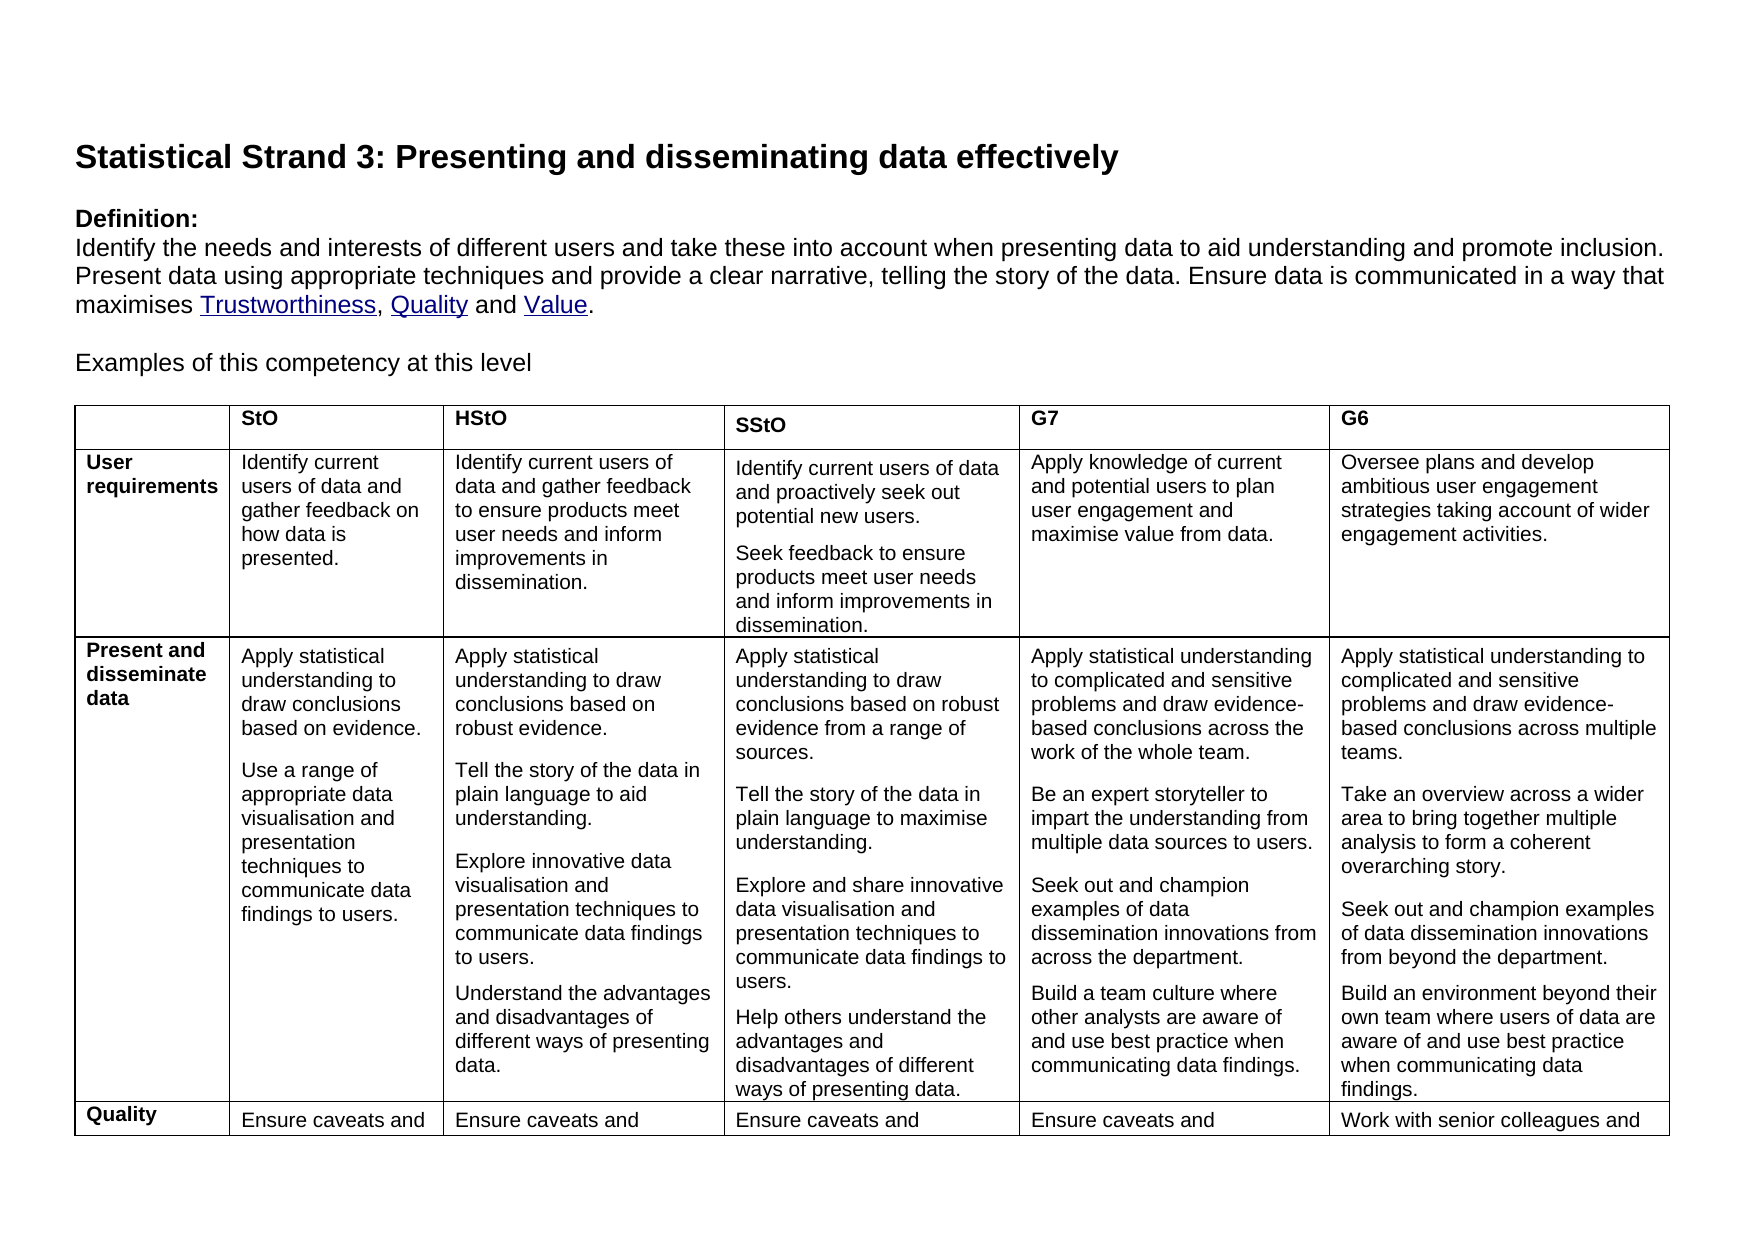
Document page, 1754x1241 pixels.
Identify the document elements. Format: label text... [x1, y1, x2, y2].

table_header G6 [1330, 406, 1669, 449]
table_cell Apply statistical understanding to complicated and sensitive problems and draw evidence-based conclusions across multiple teams. Take an overview across a wider area to bring together multiple analysis to form a coherent overarching story. Seek out and champion examples of data dissemination innovations from beyond the department. Build an environment beyond their own team where users of data are aware of and use best practice when communicating data findings. [1330, 638, 1669, 1101]
table_cell Apply statistical understanding to draw conclusions based on robust evidence from a range of sources. Tell the story of the data in plain language to maximise understanding. Explore and share innovative data visualisation and presentation techniques to communicate data findings to users. Help others understand the advantages and disadvantages of different ways of presenting data. [725, 638, 1019, 1101]
table_cell Apply statistical understanding to draw conclusions based on robust evidence. Tell the story of the data in plain language to aid understanding. Explore innovative data visualisation and presentation techniques to communicate data findings to users. Understand the advantages and disadvantages of different ways of presenting data. [444, 638, 724, 1101]
table_cell Present and disseminate data [76, 638, 229, 1101]
table_cell Identify current users of data and gather feedback on how data is presented. [230, 450, 443, 636]
subtitle Statistical Strand 3: Presenting and disseminating data effectively [75, 137, 1679, 175]
text Definition: [75, 204, 1679, 233]
table_cell Ensure caveats and [230, 1102, 443, 1135]
table_cell Apply statistical understanding to draw conclusions based on evidence. Use a range of appropriate data visualisation and presentation techniques to communicate data findings to users. [230, 638, 443, 1101]
table_cell User requirements [76, 450, 229, 636]
table_cell Quality [76, 1102, 229, 1135]
table_cell Ensure caveats and [725, 1102, 1019, 1135]
table_cell Apply knowledge of current and potential users to plan user engagement and maximise value from data. [1020, 450, 1329, 636]
table_header [76, 406, 229, 449]
table_cell Work with senior colleagues and [1330, 1102, 1669, 1135]
table_cell Oversee plans and develop ambitious user engagement strategies taking account of wider engagement activities. [1330, 450, 1669, 636]
table_cell Identify current users of data and proactively seek out potential new users. Seek feedback to ensure products meet user needs and inform improvements in dissemination. [725, 450, 1019, 636]
table_cell Ensure caveats and [444, 1102, 724, 1135]
text Examples of this competency at this level [75, 348, 1679, 376]
table_header SStO [725, 406, 1019, 449]
table_header HStO [444, 406, 724, 449]
text Identify the needs and interests of different users and take these into account when presenting data to aid understanding and promote inclusion. Present data using appropriate techniques and provide a clear narrative, telling the story of the data. Ensure data is communicated in a way that maximises Trustworthiness, Quality and Value. [75, 233, 1679, 319]
table_cell Identify current users of data and gather feedback to ensure products meet user needs and inform improvements in dissemination. [444, 450, 724, 636]
table_header G7 [1020, 406, 1329, 449]
table_cell Apply statistical understanding to complicated and sensitive problems and draw evidence-based conclusions across the work of the whole team. Be an expert storyteller to impart the understanding from multiple data sources to users. Seek out and champion examples of data dissemination innovations from across the department. Build a team culture where other analysts are aware of and use best practice when communicating data findings. [1020, 638, 1329, 1101]
table_header StO [230, 406, 443, 449]
table_cell Ensure caveats and [1020, 1102, 1329, 1135]
